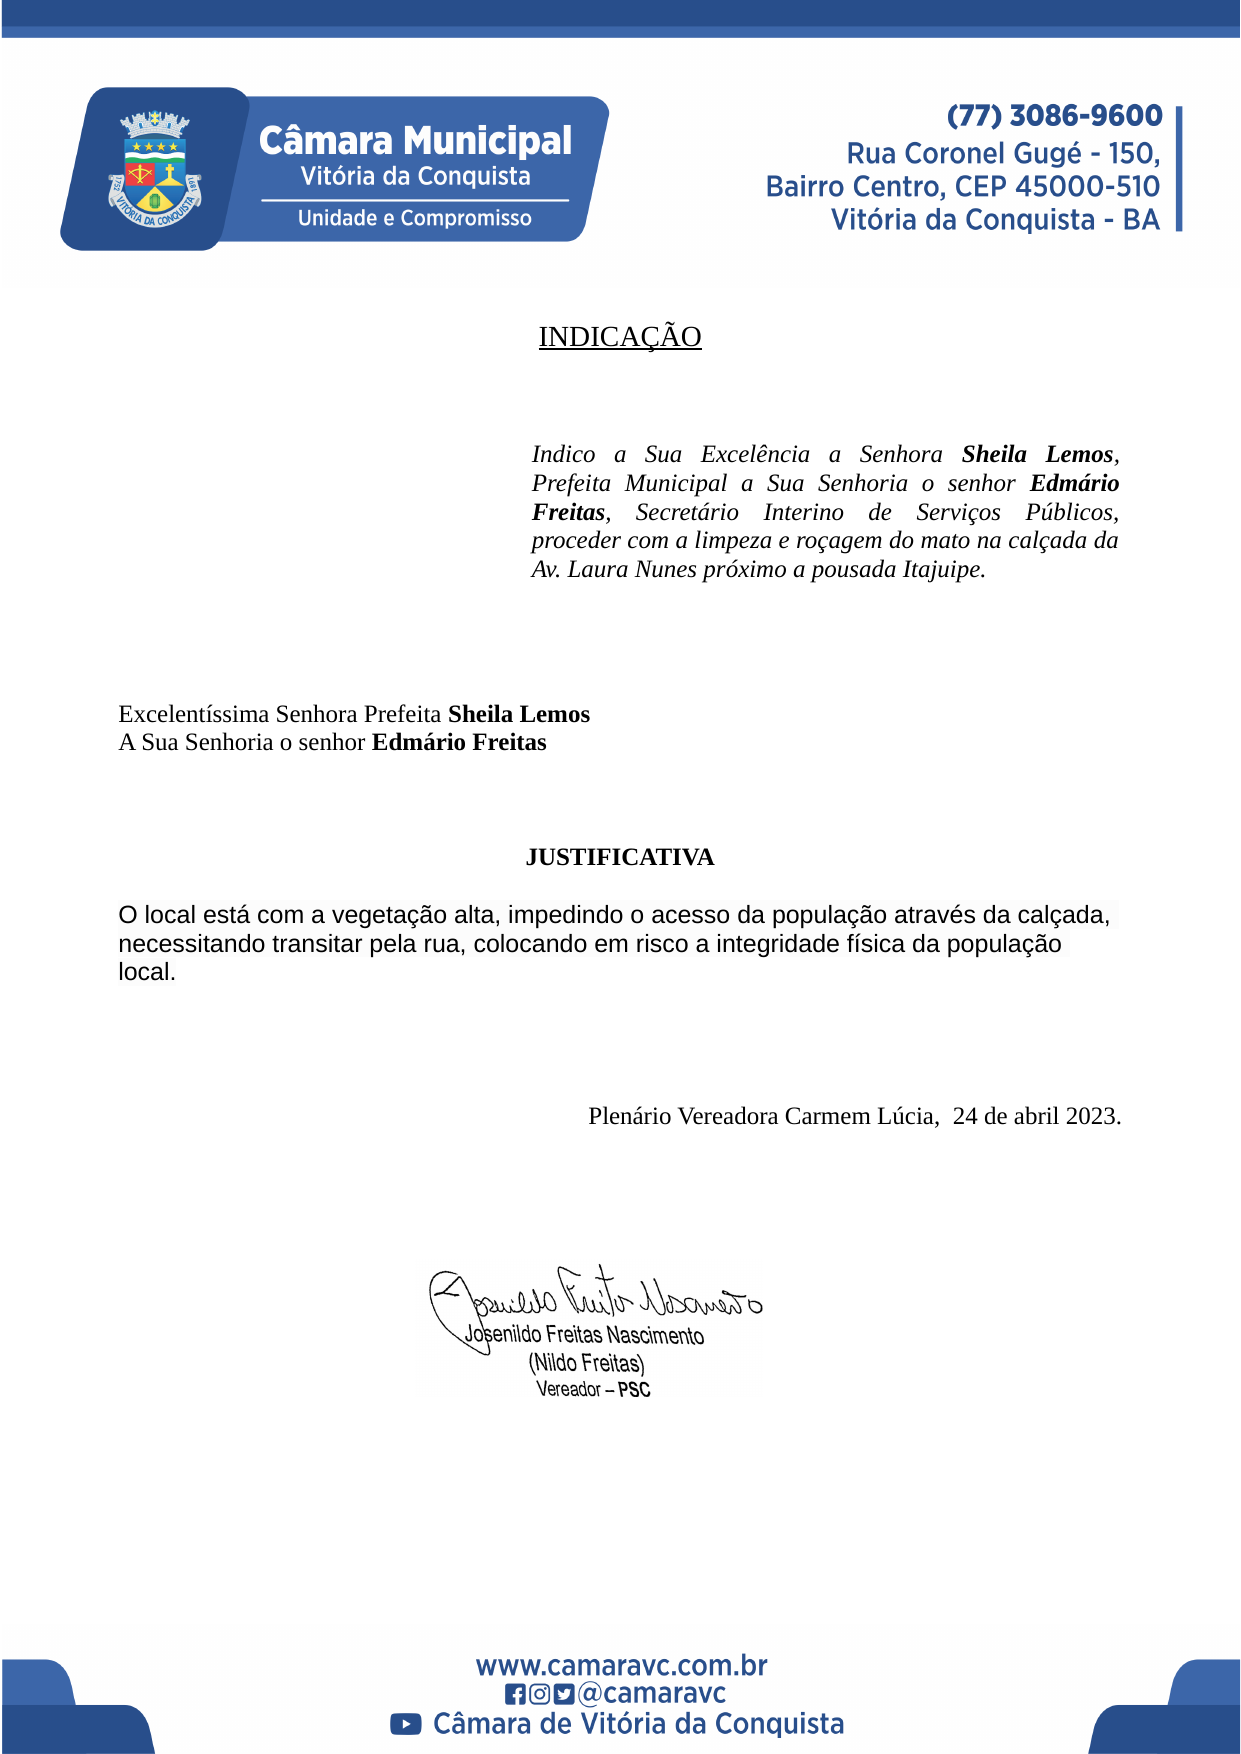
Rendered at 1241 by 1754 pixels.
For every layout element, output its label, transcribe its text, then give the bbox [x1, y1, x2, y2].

text O local está com a vegetação alta, impedindo o acesso da população através da calçada, necessitando transitar pela rua, colocando em risco a integridade física da população local. [118, 900, 1122, 986]
text A Sua Senhoria o senhor Edmário Freitas [118, 727, 1122, 756]
text INDICAÇÃO [118, 319, 1122, 353]
text Indico a Sua Excelência a Senhora Sheila Lemos, Prefeita Municipal a Sua Senhoria o senhor Edmário Freitas, Secretário Interino de Serviços Públicos, proceder com a limpeza e roçagem do mato na calçada da Av. Laura Nunes próximo a pousada Itajuipe. [532, 439, 1122, 583]
text Excelentíssima Senhora Prefeita Sheila Lemos [118, 699, 1122, 727]
text Plenário Vereadora Carmem Lúcia, 24 de abril 2023. [118, 1101, 1122, 1130]
text JUSTIFICATIVA [118, 842, 1122, 871]
